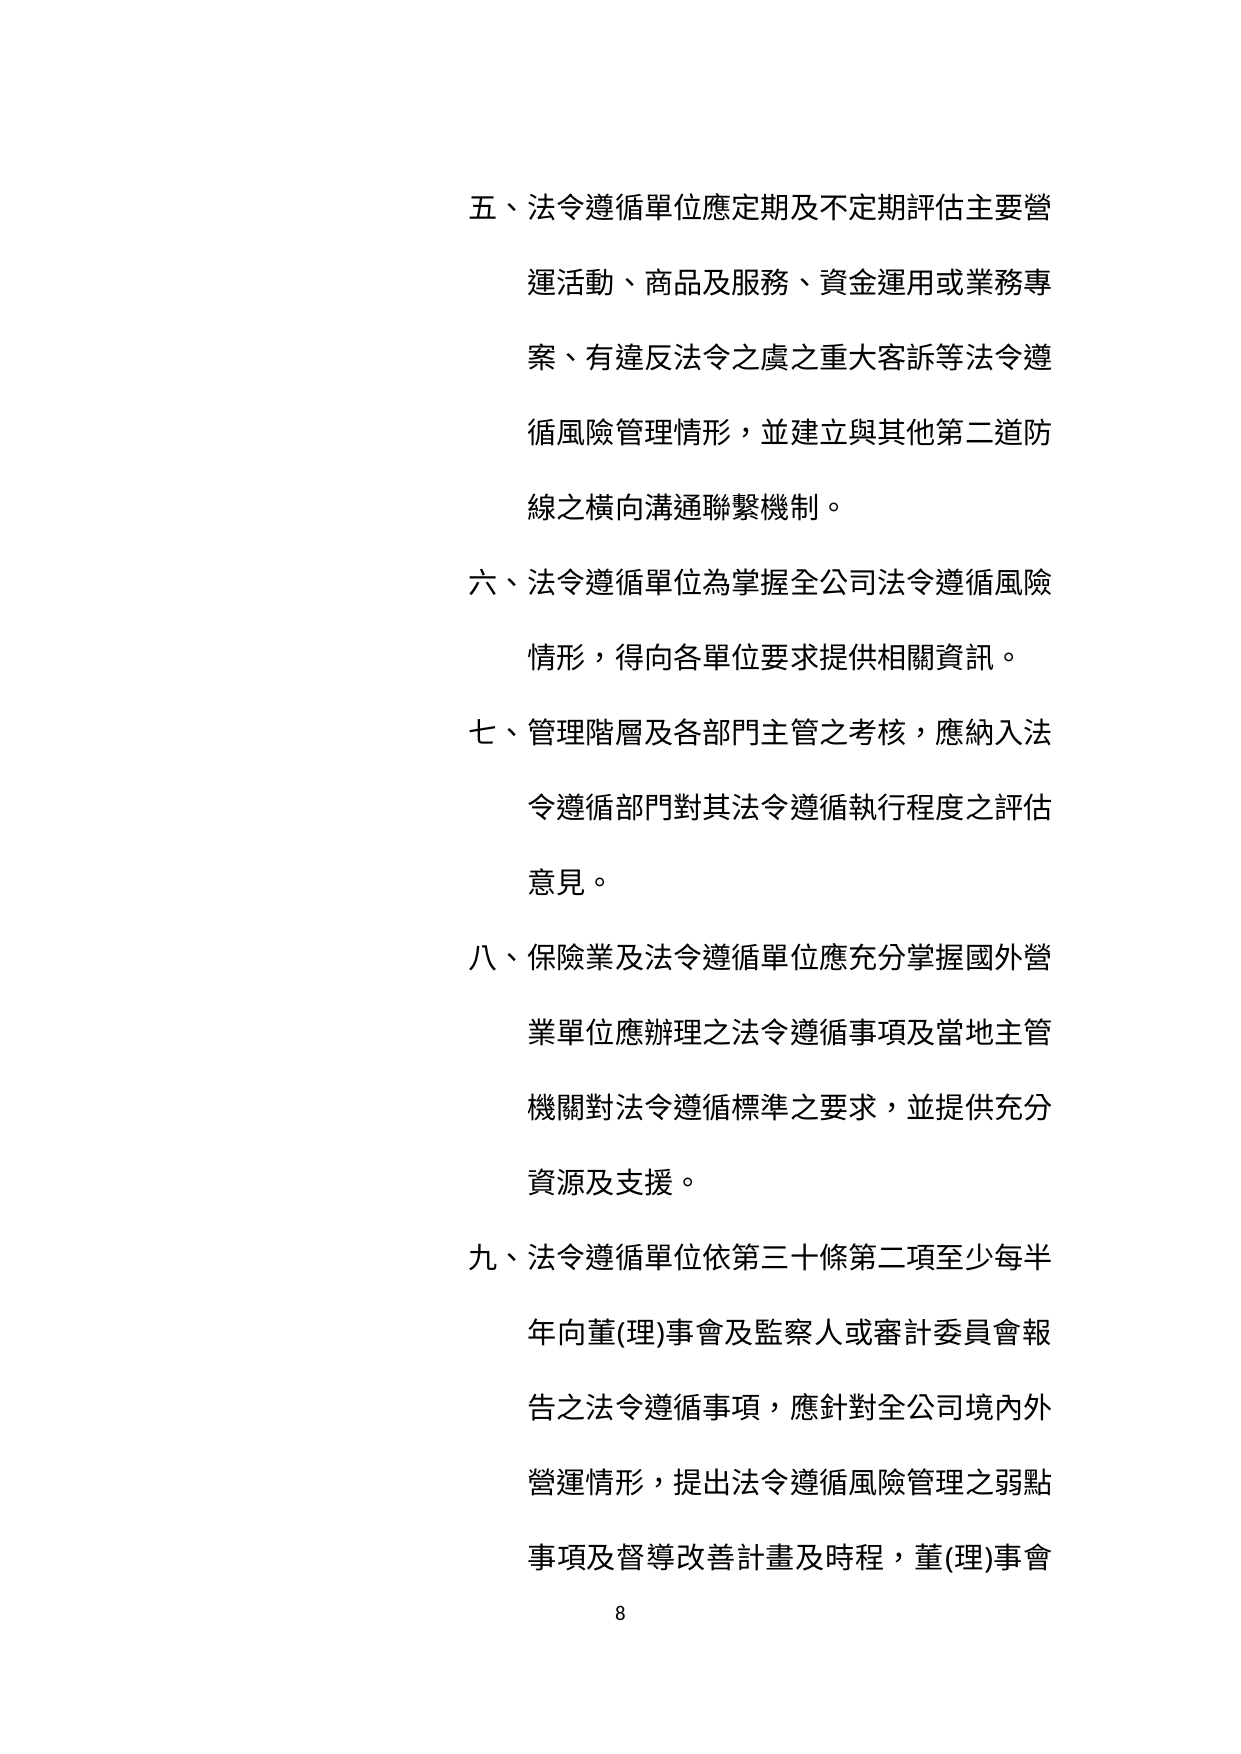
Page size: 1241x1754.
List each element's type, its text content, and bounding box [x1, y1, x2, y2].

list 法令遵循單位應定期及不定期評估主要營運活動、商品及服務、資金運用或業務專案、有違反法令之虞之重大客訴等法令遵循風險管理情形，並建立與其他第二道防線之橫向溝通聯繫機制。 [468, 162, 1053, 537]
list 法令遵循單位依第三十條第二項至少每半年向董(理)事會及監察人或審計委員會報告之法令遵循事項，應針對全公司境內外營運情形，提出法令遵循風險管理之弱點事項及督導改善計畫及時程，董(理)事會應提供充分資源及對營業單位建立適當獎懲機制，以循序建立全公司法令遵循文化。 [468, 1212, 1053, 1587]
list 管理階層及各部門主管之考核，應納入法令遵循部門對其法令遵循執行程度之評估意見。 [468, 687, 1053, 912]
list 保險業及法令遵循單位應充分掌握國外營業單位應辦理之法令遵循事項及當地主管機關對法令遵循標準之要求，並提供充分資源及支援。 [468, 912, 1053, 1212]
list 法令遵循單位為掌握全公司法令遵循風險情形，得向各單位要求提供相關資訊。 [468, 537, 1053, 687]
